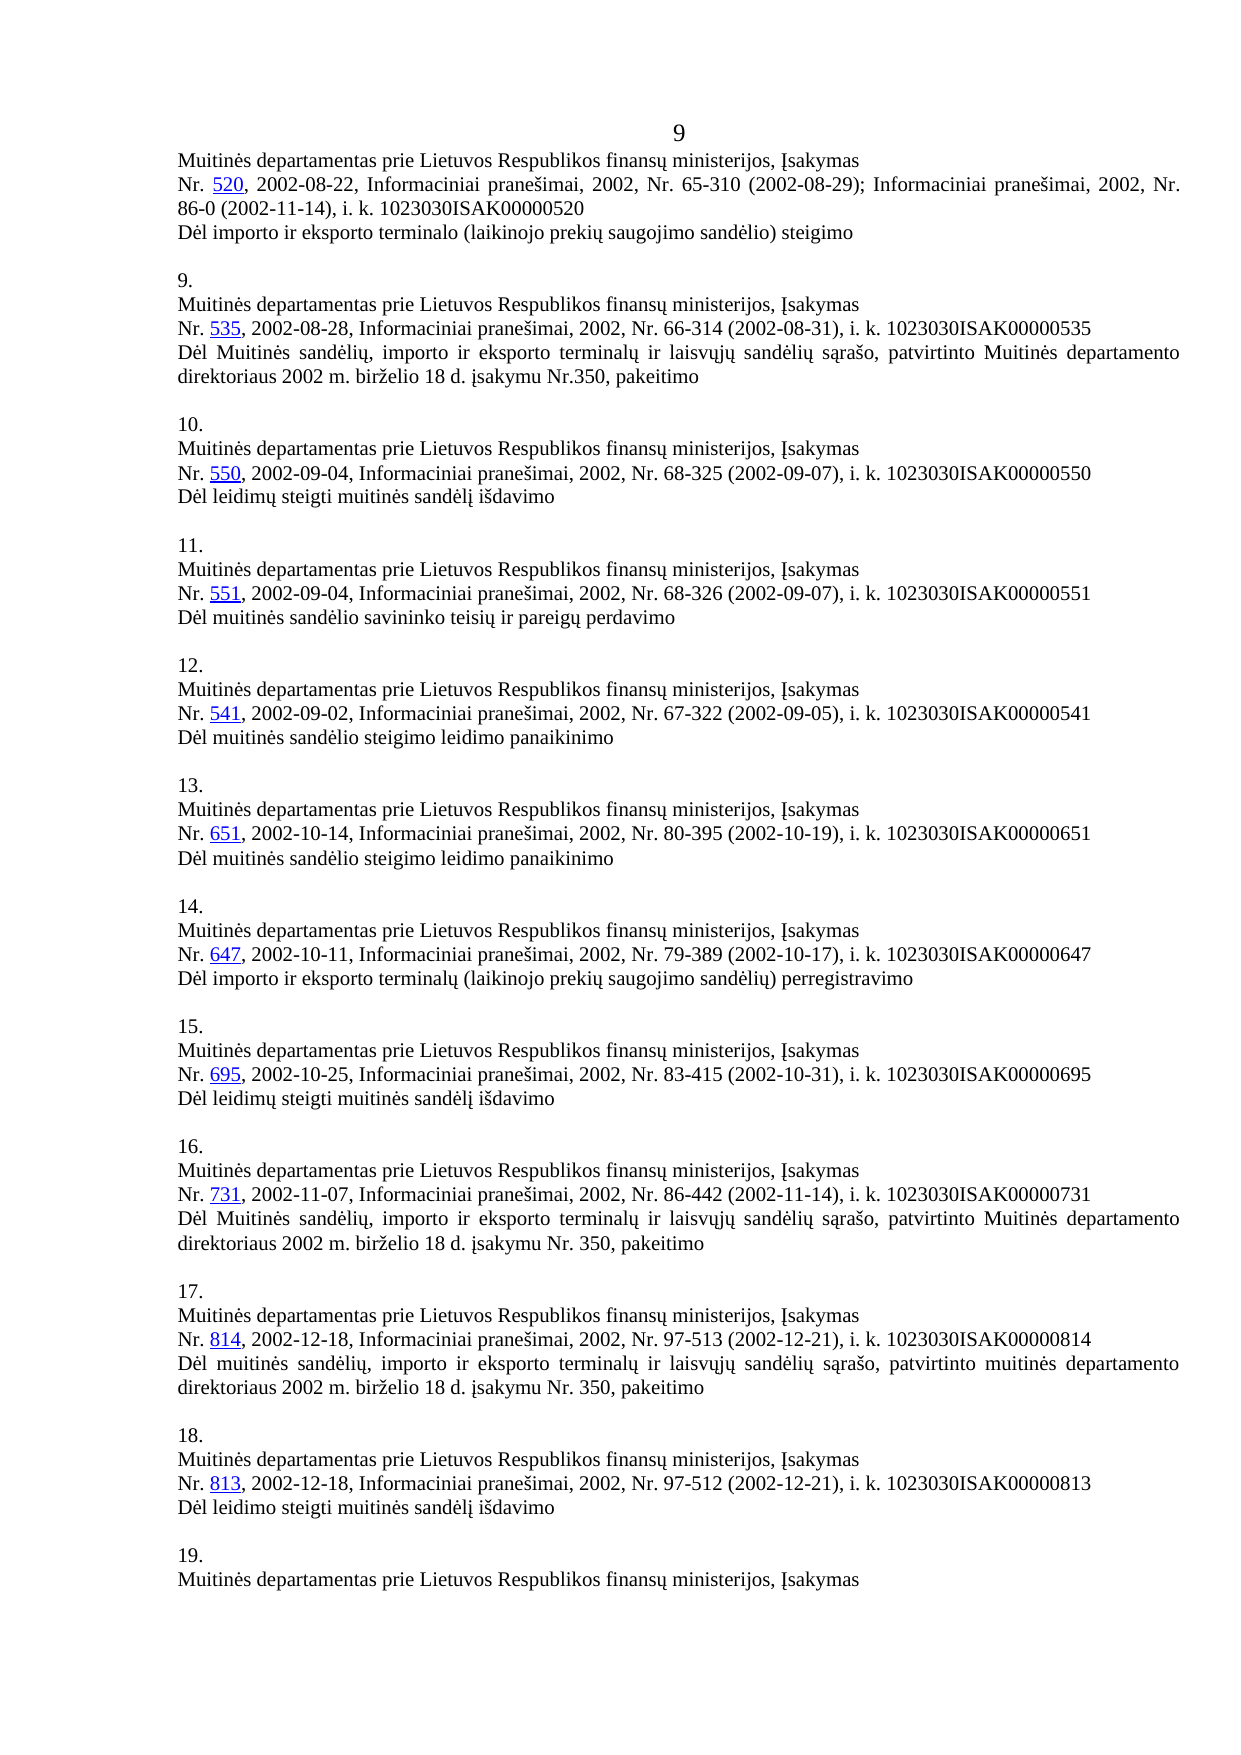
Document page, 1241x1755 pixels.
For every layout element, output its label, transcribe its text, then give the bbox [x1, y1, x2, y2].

text Dėl muitinės sandėlių, importo ir eksporto terminalų ir laisvųjų sandėlių sąrašo, patvirtinto muitinės departamento direktoriaus 2002 m. birželio 18 d. įsakymu Nr. 350, pakeitimo [177, 1351, 1181, 1399]
text Muitinės departamentas prie Lietuvos Respublikos finansų ministerijos, Įsakymas [177, 436, 1181, 460]
text Nr. 814, 2002-12-18, Informaciniai pranešimai, 2002, Nr. 97-513 (2002-12-21), i. k. 1023030ISAK00000814 [177, 1327, 1181, 1351]
text Dėl importo ir eksporto terminalo (laikinojo prekių saugojimo sandėlio) steigimo [177, 220, 1181, 244]
text Dėl muitinės sandėlio steigimo leidimo panaikinimo [177, 845, 1181, 869]
text 14. [177, 893, 1181, 918]
text 12. [177, 653, 1181, 677]
text Dėl leidimo steigti muitinės sandėlį išdavimo [177, 1495, 1181, 1519]
text 18. [177, 1423, 1181, 1447]
text Nr. 813, 2002-12-18, Informaciniai pranešimai, 2002, Nr. 97-512 (2002-12-21), i. k. 1023030ISAK00000813 [177, 1471, 1181, 1495]
text Nr. 731, 2002-11-07, Informaciniai pranešimai, 2002, Nr. 86-442 (2002-11-14), i. k. 1023030ISAK00000731 [177, 1182, 1181, 1206]
text Muitinės departamentas prie Lietuvos Respublikos finansų ministerijos, Įsakymas [177, 1303, 1181, 1327]
text 10. [177, 412, 1181, 436]
text Nr. 695, 2002-10-25, Informaciniai pranešimai, 2002, Nr. 83-415 (2002-10-31), i. k. 1023030ISAK00000695 [177, 1062, 1181, 1086]
text 19. [177, 1543, 1181, 1567]
text 17. [177, 1278, 1181, 1303]
text Dėl Muitinės sandėlių, importo ir eksporto terminalų ir laisvųjų sandėlių sąrašo, patvirtinto Muitinės departamento direktoriaus 2002 m. birželio 18 d. įsakymu Nr.350, pakeitimo [177, 340, 1181, 388]
text Muitinės departamentas prie Lietuvos Respublikos finansų ministerijos, Įsakymas [177, 557, 1181, 581]
text Nr. 541, 2002-09-02, Informaciniai pranešimai, 2002, Nr. 67-322 (2002-09-05), i. k. 1023030ISAK00000541 [177, 701, 1181, 725]
text Muitinės departamentas prie Lietuvos Respublikos finansų ministerijos, Įsakymas [177, 797, 1181, 821]
text Muitinės departamentas prie Lietuvos Respublikos finansų ministerijos, Įsakymas [177, 918, 1181, 942]
text Muitinės departamentas prie Lietuvos Respublikos finansų ministerijos, Įsakymas [177, 292, 1181, 316]
text Nr. 550, 2002-09-04, Informaciniai pranešimai, 2002, Nr. 68-325 (2002-09-07), i. k. 1023030ISAK00000550 [177, 460, 1181, 484]
text 11. [177, 533, 1181, 557]
text Nr. 535, 2002-08-28, Informaciniai pranešimai, 2002, Nr. 66-314 (2002-08-31), i. k. 1023030ISAK00000535 [177, 316, 1181, 340]
text 16. [177, 1134, 1181, 1158]
text Dėl leidimų steigti muitinės sandėlį išdavimo [177, 484, 1181, 508]
text Dėl muitinės sandėlio savininko teisių ir pareigų perdavimo [177, 605, 1181, 629]
text 15. [177, 1014, 1181, 1038]
text Muitinės departamentas prie Lietuvos Respublikos finansų ministerijos, Įsakymas [177, 1447, 1181, 1471]
text Nr. 651, 2002-10-14, Informaciniai pranešimai, 2002, Nr. 80-395 (2002-10-19), i. k. 1023030ISAK00000651 [177, 821, 1181, 845]
text Muitinės departamentas prie Lietuvos Respublikos finansų ministerijos, Įsakymas [177, 1158, 1181, 1182]
text Dėl importo ir eksporto terminalų (laikinojo prekių saugojimo sandėlių) perregistravimo [177, 966, 1181, 990]
text Nr. 520, 2002-08-22, Informaciniai pranešimai, 2002, Nr. 65-310 (2002-08-29); Informaciniai pranešimai, 2002, Nr. 86-0 (2002-11-14), i. k. 1023030ISAK00000520 [177, 172, 1181, 220]
text Muitinės departamentas prie Lietuvos Respublikos finansų ministerijos, Įsakymas [177, 677, 1181, 701]
text Nr. 551, 2002-09-04, Informaciniai pranešimai, 2002, Nr. 68-326 (2002-09-07), i. k. 1023030ISAK00000551 [177, 581, 1181, 605]
text Dėl Muitinės sandėlių, importo ir eksporto terminalų ir laisvųjų sandėlių sąrašo, patvirtinto Muitinės departamento direktoriaus 2002 m. birželio 18 d. įsakymu Nr. 350, pakeitimo [177, 1206, 1181, 1254]
text Muitinės departamentas prie Lietuvos Respublikos finansų ministerijos, Įsakymas [177, 1038, 1181, 1062]
text 13. [177, 773, 1181, 797]
text 9. [177, 268, 1181, 292]
text Muitinės departamentas prie Lietuvos Respublikos finansų ministerijos, Įsakymas [177, 1567, 1181, 1591]
text Dėl leidimų steigti muitinės sandėlį išdavimo [177, 1086, 1181, 1110]
text Muitinės departamentas prie Lietuvos Respublikos finansų ministerijos, Įsakymas [177, 148, 1181, 172]
text Dėl muitinės sandėlio steigimo leidimo panaikinimo [177, 725, 1181, 749]
text Nr. 647, 2002-10-11, Informaciniai pranešimai, 2002, Nr. 79-389 (2002-10-17), i. k. 1023030ISAK00000647 [177, 942, 1181, 966]
